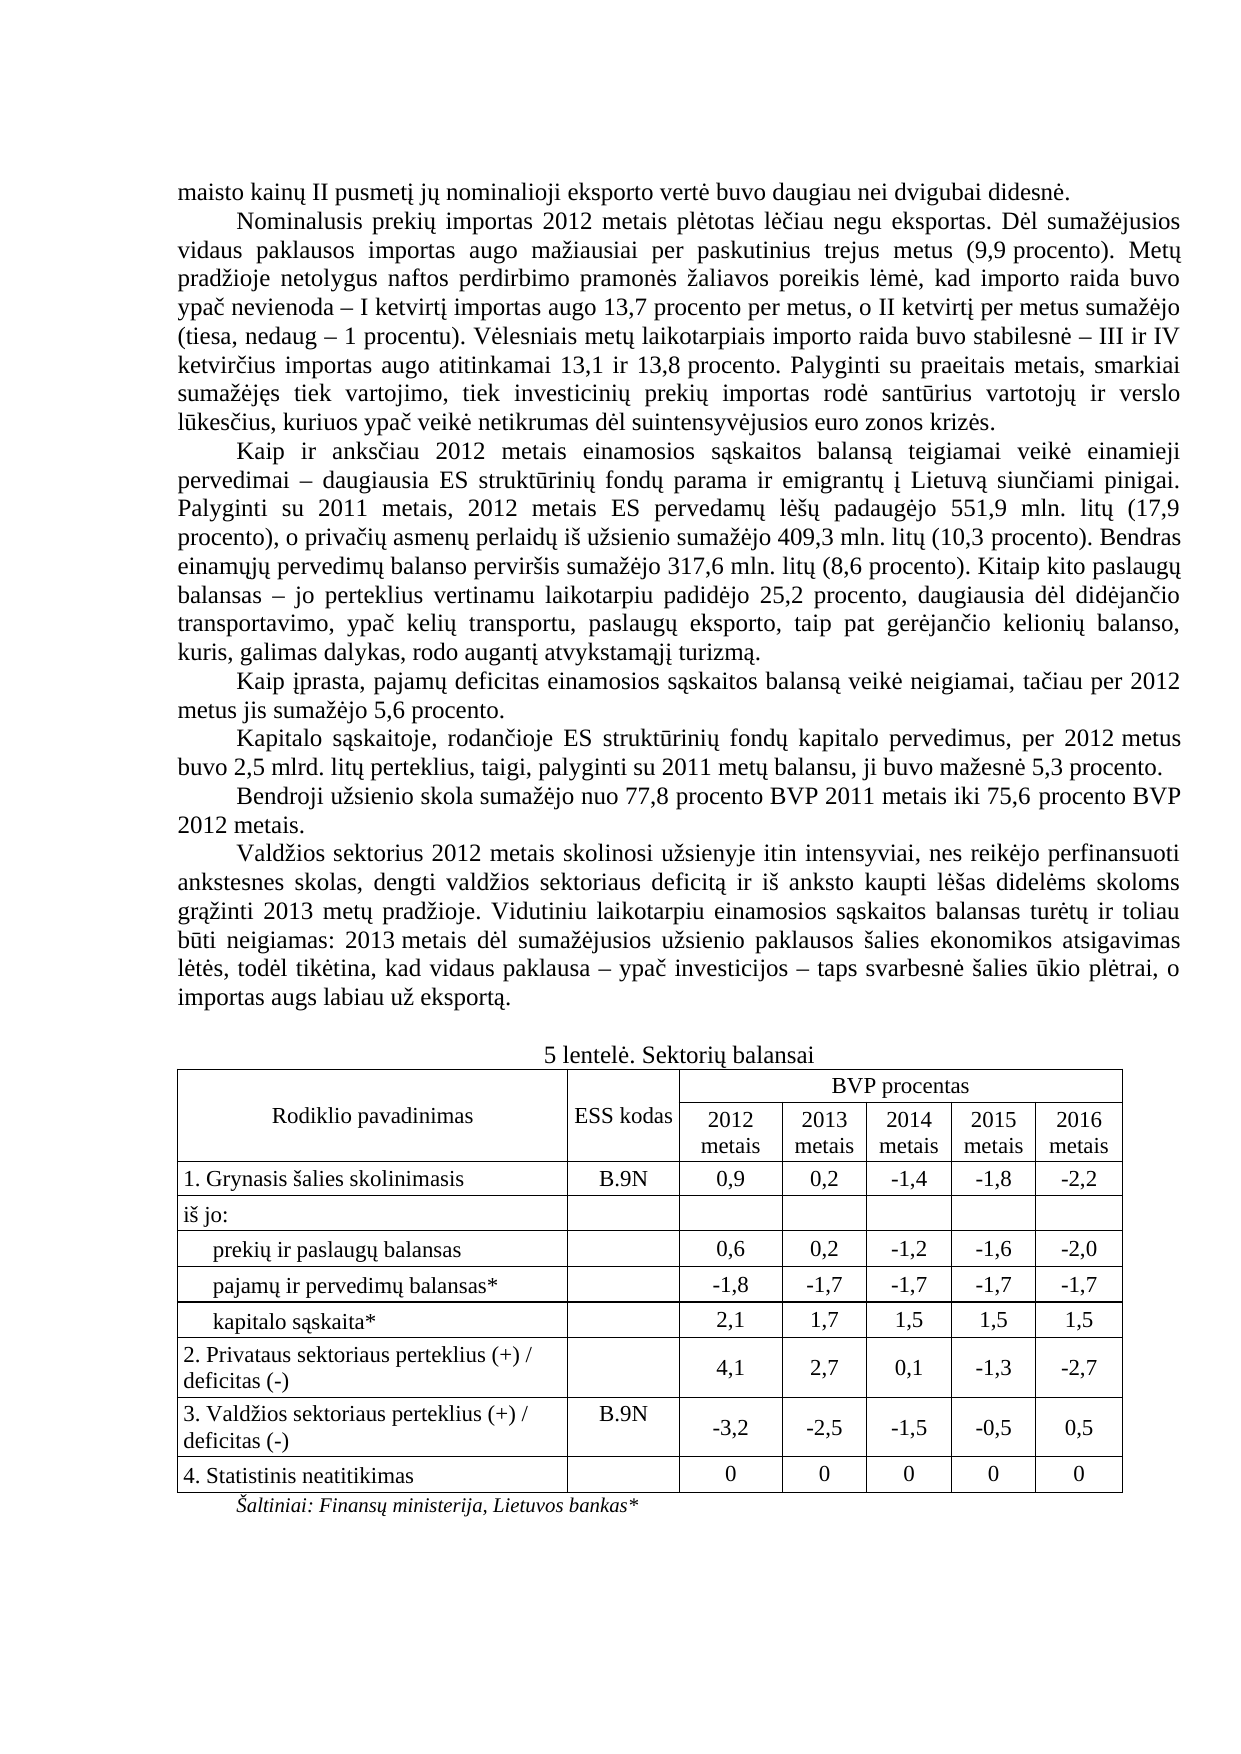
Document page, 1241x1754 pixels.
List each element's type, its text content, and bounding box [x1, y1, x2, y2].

table_cell 1,7 [783, 1303, 866, 1337]
table_cell 0,2 [783, 1162, 866, 1194]
table_cell [1036, 1196, 1122, 1230]
table_cell 1,5 [867, 1303, 951, 1337]
table_cell [680, 1196, 782, 1230]
table_cell -0,5 [952, 1398, 1035, 1456]
table_cell 4. Statistinis neatitikimas [178, 1457, 567, 1492]
table_cell B.9N [568, 1162, 679, 1194]
table_cell -1,3 [952, 1338, 1035, 1397]
table_header ESS kodas [568, 1070, 679, 1161]
table_cell [568, 1196, 679, 1230]
table_cell 2,1 [680, 1303, 782, 1337]
table_cell 2. Privataus sektoriaus perteklius (+) / deficitas (-) [178, 1338, 567, 1397]
table_header BVP procentas [680, 1070, 1122, 1102]
table_cell 2015 metais [952, 1103, 1035, 1161]
table_cell -1,6 [952, 1231, 1035, 1266]
table_cell -1,8 [952, 1162, 1035, 1194]
text Nominalusis prekių importas 2012 metais plėtotas lėčiau negu eksportas. Dėl sumažėjusios vidaus paklausos importas augo mažiausiai per paskutinius trejus metus (9,9 procento). Metų pradžioje netolygus naftos perdirbimo pramonės žaliavos poreikis lėmė, kad importo raida buvo ypač nevienoda – I ketvirtį importas augo 13,7 procento per metus, o II ketvirtį per metus sumažėjo (tiesa, nedaug – 1 procentu). Vėlesniais metų laikotarpiais importo raida buvo stabilesnė – III ir IV ketvirčius importas augo atitinkamai 13,1 ir 13,8 procento. Palyginti su praeitais metais, smarkiai sumažėjęs tiek vartojimo, tiek investicinių prekių importas rodė santūrius vartotojų ir verslo lūkesčius, kuriuos ypač veikė netikrumas dėl suintensyvėjusios euro zonos krizės. [177, 206, 1181, 436]
text Kaip ir anksčiau 2012 metais einamosios sąskaitos balansą teigiamai veikė einamieji pervedimai – daugiausia ES struktūrinių fondų parama ir emigrantų į Lietuvą siunčiami pinigai. Palyginti su 2011 metais, 2012 metais ES pervedamų lėšų padaugėjo 551,9 mln. litų (17,9 procento), o privačių asmenų perlaidų iš užsienio sumažėjo 409,3 mln. litų (10,3 procento). Bendras einamųjų pervedimų balanso perviršis sumažėjo 317,6 mln. litų (8,6 procento). Kitaip kito paslaugų balansas – jo perteklius vertinamu laikotarpiu padidėjo 25,2 procento, daugiausia dėl didėjančio transportavimo, ypač kelių transportu, paslaugų eksporto, taip pat gerėjančio kelionių balanso, kuris, galimas dalykas, rodo augantį atvykstamąjį turizmą. [177, 436, 1181, 666]
table_cell 2,7 [783, 1338, 866, 1397]
table_cell [568, 1231, 679, 1266]
table_cell 0 [1036, 1457, 1122, 1492]
table_cell -1,5 [867, 1398, 951, 1456]
text Valdžios sektorius 2012 metais skolinosi užsienyje itin intensyviai, nes reikėjo perfinansuoti ankstesnes skolas, dengti valdžios sektoriaus deficitą ir iš anksto kaupti lėšas didelėms skoloms grąžinti 2013 metų pradžioje. Vidutiniu laikotarpiu einamosios sąskaitos balansas turėtų ir toliau būti neigiamas: 2013 metais dėl sumažėjusios užsienio paklausos šalies ekonomikos atsigavimas lėtės, todėl tikėtina, kad vidaus paklausa – ypač investicijos – taps svarbesnė šalies ūkio plėtrai, o importas augs labiau už eksportą. [177, 838, 1181, 1011]
table_cell 4,1 [680, 1338, 782, 1397]
table_cell 2016 metais [1036, 1103, 1122, 1161]
text Kapitalo sąskaitoje, rodančioje ES struktūrinių fondų kapitalo pervedimus, per 2012 metus buvo 2,5 mlrd. litų perteklius, taigi, palyginti su 2011 metų balansu, ji buvo mažesnė 5,3 procento. [177, 723, 1181, 781]
table_cell 0,2 [783, 1231, 866, 1266]
table_cell prekių ir paslaugų balansas [178, 1231, 567, 1266]
text Šaltiniai: Finansų ministerija, Lietuvos bankas* [177, 1493, 1181, 1517]
table_cell 1. Grynasis šalies skolinimasis [178, 1162, 567, 1194]
table_cell -2,7 [1036, 1338, 1122, 1397]
table_cell 0 [952, 1457, 1035, 1492]
text 5 lentelė. Sektorių balansai [177, 1040, 1181, 1068]
table_cell 2012 metais [680, 1103, 782, 1161]
table_cell -1,7 [867, 1267, 951, 1301]
table_cell 0 [867, 1457, 951, 1492]
text Bendroji užsienio skola sumažėjo nuo 77,8 procento BVP 2011 metais iki 75,6 procento BVP 2012 metais. [177, 781, 1181, 838]
table_cell kapitalo sąskaita* [178, 1303, 567, 1337]
table_cell [952, 1196, 1035, 1230]
table_cell pajamų ir pervedimų balansas* [178, 1267, 567, 1301]
table_cell [568, 1303, 679, 1337]
table_cell [568, 1338, 679, 1397]
table_cell 0,6 [680, 1231, 782, 1266]
table_cell 0,5 [1036, 1398, 1122, 1456]
table_cell 0,9 [680, 1162, 782, 1194]
text maisto kainų II pusmetį jų nominalioji eksporto vertė buvo daugiau nei dvigubai didesnė. [177, 177, 1181, 206]
table_cell 2013 metais [783, 1103, 866, 1161]
table_cell 3. Valdžios sektoriaus perteklius (+) / deficitas (-) [178, 1398, 567, 1456]
table_cell 0 [680, 1457, 782, 1492]
table_cell -2,2 [1036, 1162, 1122, 1194]
table_cell [867, 1196, 951, 1230]
table_cell -1,7 [1036, 1267, 1122, 1301]
table_cell -1,7 [783, 1267, 866, 1301]
table_cell [568, 1457, 679, 1492]
table_cell -1,8 [680, 1267, 782, 1301]
text Kaip įprasta, pajamų deficitas einamosios sąskaitos balansą veikė neigiamai, tačiau per 2012 metus jis sumažėjo 5,6 procento. [177, 666, 1181, 723]
table_cell iš jo: [178, 1196, 567, 1230]
table_cell 1,5 [952, 1303, 1035, 1337]
table_cell [783, 1196, 866, 1230]
table_cell 2014 metais [867, 1103, 951, 1161]
table_cell -3,2 [680, 1398, 782, 1456]
table_cell -1,2 [867, 1231, 951, 1266]
table_cell -1,4 [867, 1162, 951, 1194]
table_cell B.9N [568, 1398, 679, 1456]
table_cell 0,1 [867, 1338, 951, 1397]
table_cell 0 [783, 1457, 866, 1492]
table_cell -2,0 [1036, 1231, 1122, 1266]
table_cell -2,5 [783, 1398, 866, 1456]
table_cell [568, 1267, 679, 1301]
table_cell -1,7 [952, 1267, 1035, 1301]
table_cell 1,5 [1036, 1303, 1122, 1337]
table_header Rodiklio pavadinimas [178, 1070, 567, 1161]
